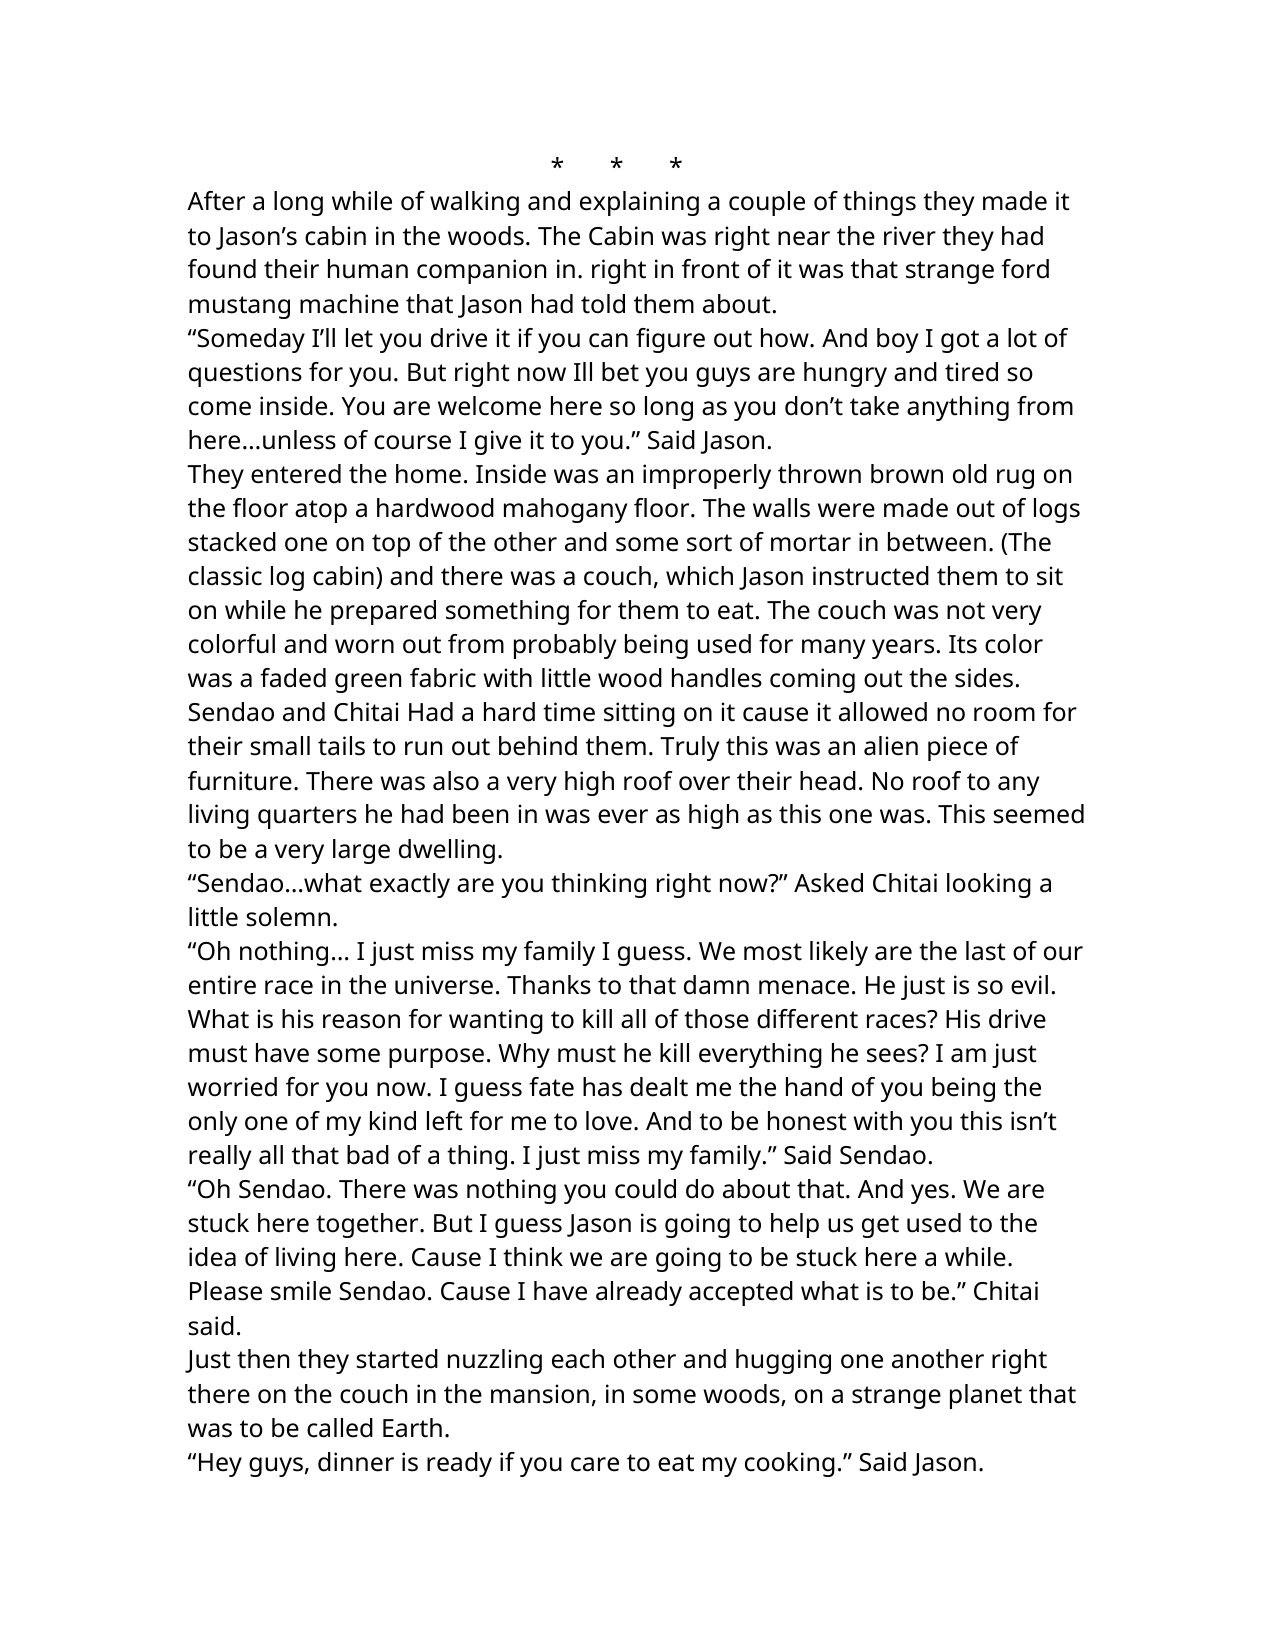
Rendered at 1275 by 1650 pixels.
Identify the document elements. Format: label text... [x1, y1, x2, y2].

text “Hey guys, dinner is ready if you care to eat my cooking.” Said Jason. [187, 1444, 1087, 1478]
text “Sendao…what exactly are you thinking right now?” Asked Chitai looking a little solemn. [187, 865, 1087, 933]
text They entered the home. Inside was an improperly thrown brown old rug on the floor atop a hardwood mahogany floor. The walls were made out of logs stacked one on top of the other and some sort of mortar in between. (The classic log cabin) and there was a couch, which Jason instructed them to sit on while he prepared something for them to eat. The couch was not very colorful and worn out from probably being used for many years. Its color was a faded green fabric with little wood handles coming out the sides. Sendao and Chitai Had a hard time sitting on it cause it allowed no room for their small tails to run out behind them. Truly this was an alien piece of furniture. There was also a very high roof over their head. No roof to any living quarters he had been in was ever as high as this one was. This seemed to be a very large dwelling. [187, 457, 1087, 865]
text Just then they started nuzzling each other and hugging one another right there on the couch in the mansion, in some woods, on a strange planet that was to be called Earth. [187, 1342, 1087, 1444]
text * * * [187, 150, 1087, 184]
text “Oh Sendao. There was nothing you could do about that. And yes. We are stuck here together. But I guess Jason is going to help us get used to the idea of living here. Cause I think we are going to be stuck here a while. Please smile Sendao. Cause I have already accepted what is to be.” Chitai said. [187, 1172, 1087, 1342]
text After a long while of walking and explaining a couple of things they made it to Jason’s cabin in the woods. The Cabin was right near the river they had found their human companion in. right in front of it was that strange ford mustang machine that Jason had told them about. [187, 184, 1087, 320]
text “Someday I’ll let you drive it if you can figure out how. And boy I got a lot of questions for you. But right now Ill bet you guys are hungry and tired so come inside. You are welcome here so long as you don’t take anything from here…unless of course I give it to you.” Said Jason. [187, 320, 1087, 457]
text “Oh nothing… I just miss my family I guess. We most likely are the last of our entire race in the universe. Thanks to that damn menace. He just is so evil. What is his reason for wanting to kill all of those different races? His drive must have some purpose. Why must he kill everything he sees? I am just worried for you now. I guess fate has dealt me the hand of you being the only one of my kind left for me to love. And to be honest with you this isn’t really all that bad of a thing. I just miss my family.” Said Sendao. [187, 933, 1087, 1172]
